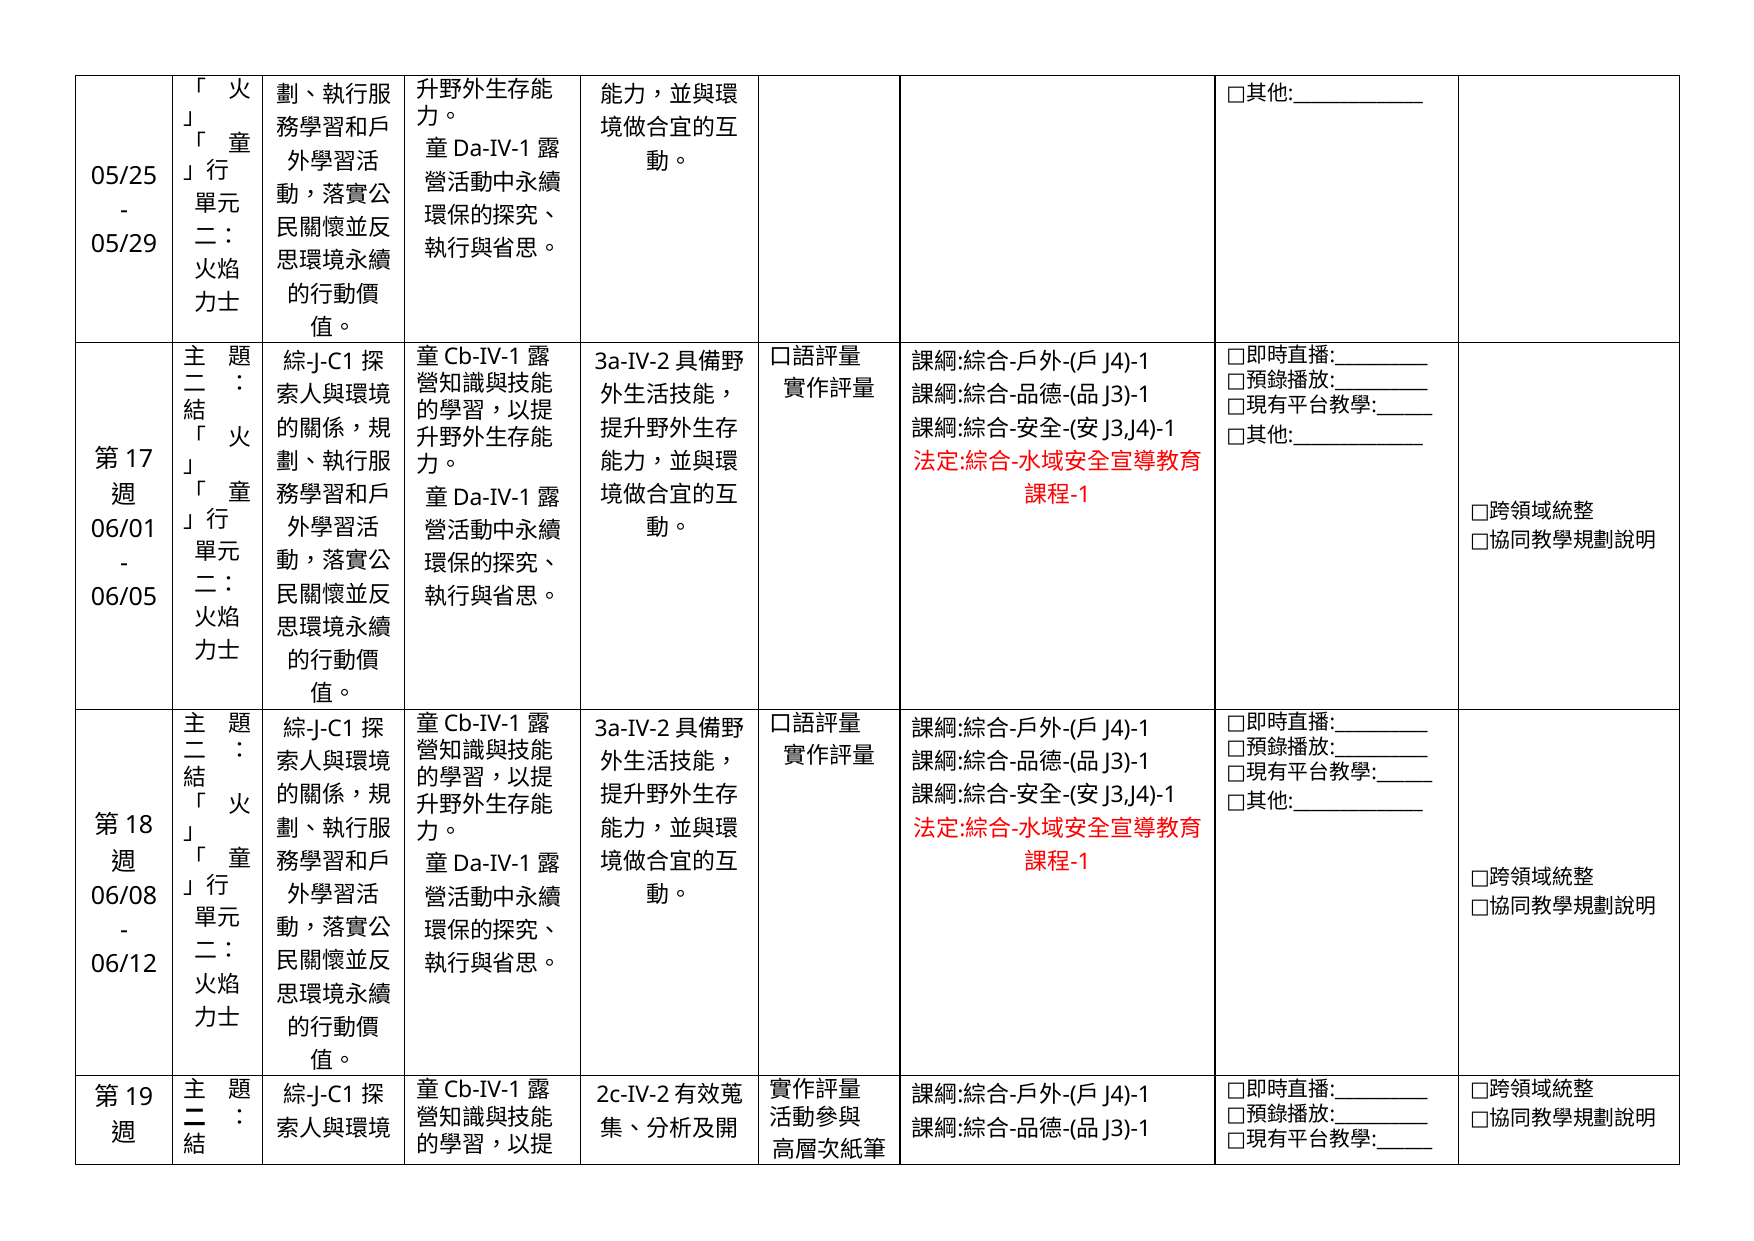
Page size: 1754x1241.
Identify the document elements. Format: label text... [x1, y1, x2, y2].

table_cell 3a-IV-2 具備野外生活技能，提升野外生存能力，並與環境做合宜的互動。 [581, 710, 758, 1075]
table_cell 主題二：結 [173, 1076, 262, 1164]
table_cell 課綱:綜合-戶外-(戶J4)-1 課綱:綜合-品德-(品J3)-1 課綱:綜合-安全-(安J3,J4)-1 法定:綜合-水域安全宣導教育課程-1 [901, 343, 1214, 708]
table_cell 實作評量 活動參與 高層次紙筆 [759, 1076, 899, 1164]
table_cell 童Cb-IV-1 露營知識與技能的學習，以提 [405, 1076, 580, 1164]
table_cell 綜-J-C1 探索人與環境 [263, 1076, 404, 1164]
table_cell □即時直播:__________ □預錄播放:__________ □現有平台教學:______ □其他:______________ [1216, 710, 1458, 1075]
table_cell [759, 76, 899, 342]
table_cell □跨領域統整 □協同教學規劃說明 [1459, 343, 1679, 708]
table_cell □即時直播:__________ □預錄播放:__________ □現有平台教學:______ □其他:______________ [1216, 343, 1458, 708]
table_cell 課綱:綜合-戶外-(戶J4)-1 課綱:綜合-品德-(品J3)-1 課綱:綜合-安全-(安J3,J4)-1 法定:綜合-水域安全宣導教育課程-1 [901, 710, 1214, 1075]
table_cell 第17週 06/01-06/05 [76, 343, 172, 708]
table_cell [901, 76, 1214, 342]
table_cell 第19週 [76, 1076, 172, 1164]
table_cell [1459, 76, 1679, 342]
table_cell 童Cb-IV-1 露營知識與技能的學習，以提升野外生存能力。 童Da-IV-1 露營活動中永續環保的探究、執行與省思。 [405, 710, 580, 1075]
table_cell 課綱:綜合-戶外-(戶J4)-1 課綱:綜合-品德-(品J3)-1 [901, 1076, 1214, 1164]
table_cell □其他:______________ [1216, 76, 1458, 342]
table_cell 升野外生存能力。 童Da-IV-1 露營活動中永續環保的探究、執行與省思。 [405, 76, 580, 342]
table_cell 第18週 06/08-06/12 [76, 710, 172, 1075]
table_cell 主題二：結「火」「童」行 單元二：火焰力士 [173, 343, 262, 708]
table_cell □跨領域統整 □協同教學規劃說明 [1459, 1076, 1679, 1164]
table_cell 綜-J-C1 探索人與環境的關係，規劃、執行服務學習和戶外學習活動，落實公民關懷並反思環境永續的行動價值。 [263, 710, 404, 1075]
table_cell 主題二：結「火」「童」行 單元二：火焰力士 [173, 710, 262, 1075]
table_cell 3a-IV-2 具備野外生活技能，提升野外生存能力，並與環境做合宜的互動。 [581, 343, 758, 708]
table_cell 劃、執行服務學習和戶外學習活動，落實公民關懷並反思環境永續的行動價值。 [263, 76, 404, 342]
table_cell 童Cb-IV-1 露營知識與技能的學習，以提升野外生存能力。 童Da-IV-1 露營活動中永續環保的探究、執行與省思。 [405, 343, 580, 708]
table_cell 綜-J-C1 探索人與環境的關係，規劃、執行服務學習和戶外學習活動，落實公民關懷並反思環境永續的行動價值。 [263, 343, 404, 708]
table_cell □跨領域統整 □協同教學規劃說明 [1459, 710, 1679, 1075]
table_cell 「火」「童」行 單元二：火焰力士 [173, 76, 262, 342]
table_cell □即時直播:__________ □預錄播放:__________ □現有平台教學:______ [1216, 1076, 1458, 1164]
table_cell 口語評量 實作評量 [759, 710, 899, 1075]
table_cell 能力，並與環境做合宜的互動。 [581, 76, 758, 342]
table_cell 05/25-05/29 [76, 76, 172, 342]
table_cell 口語評量 實作評量 [759, 343, 899, 708]
table_cell 2c-IV-2有效蒐集、分析及開 [581, 1076, 758, 1164]
